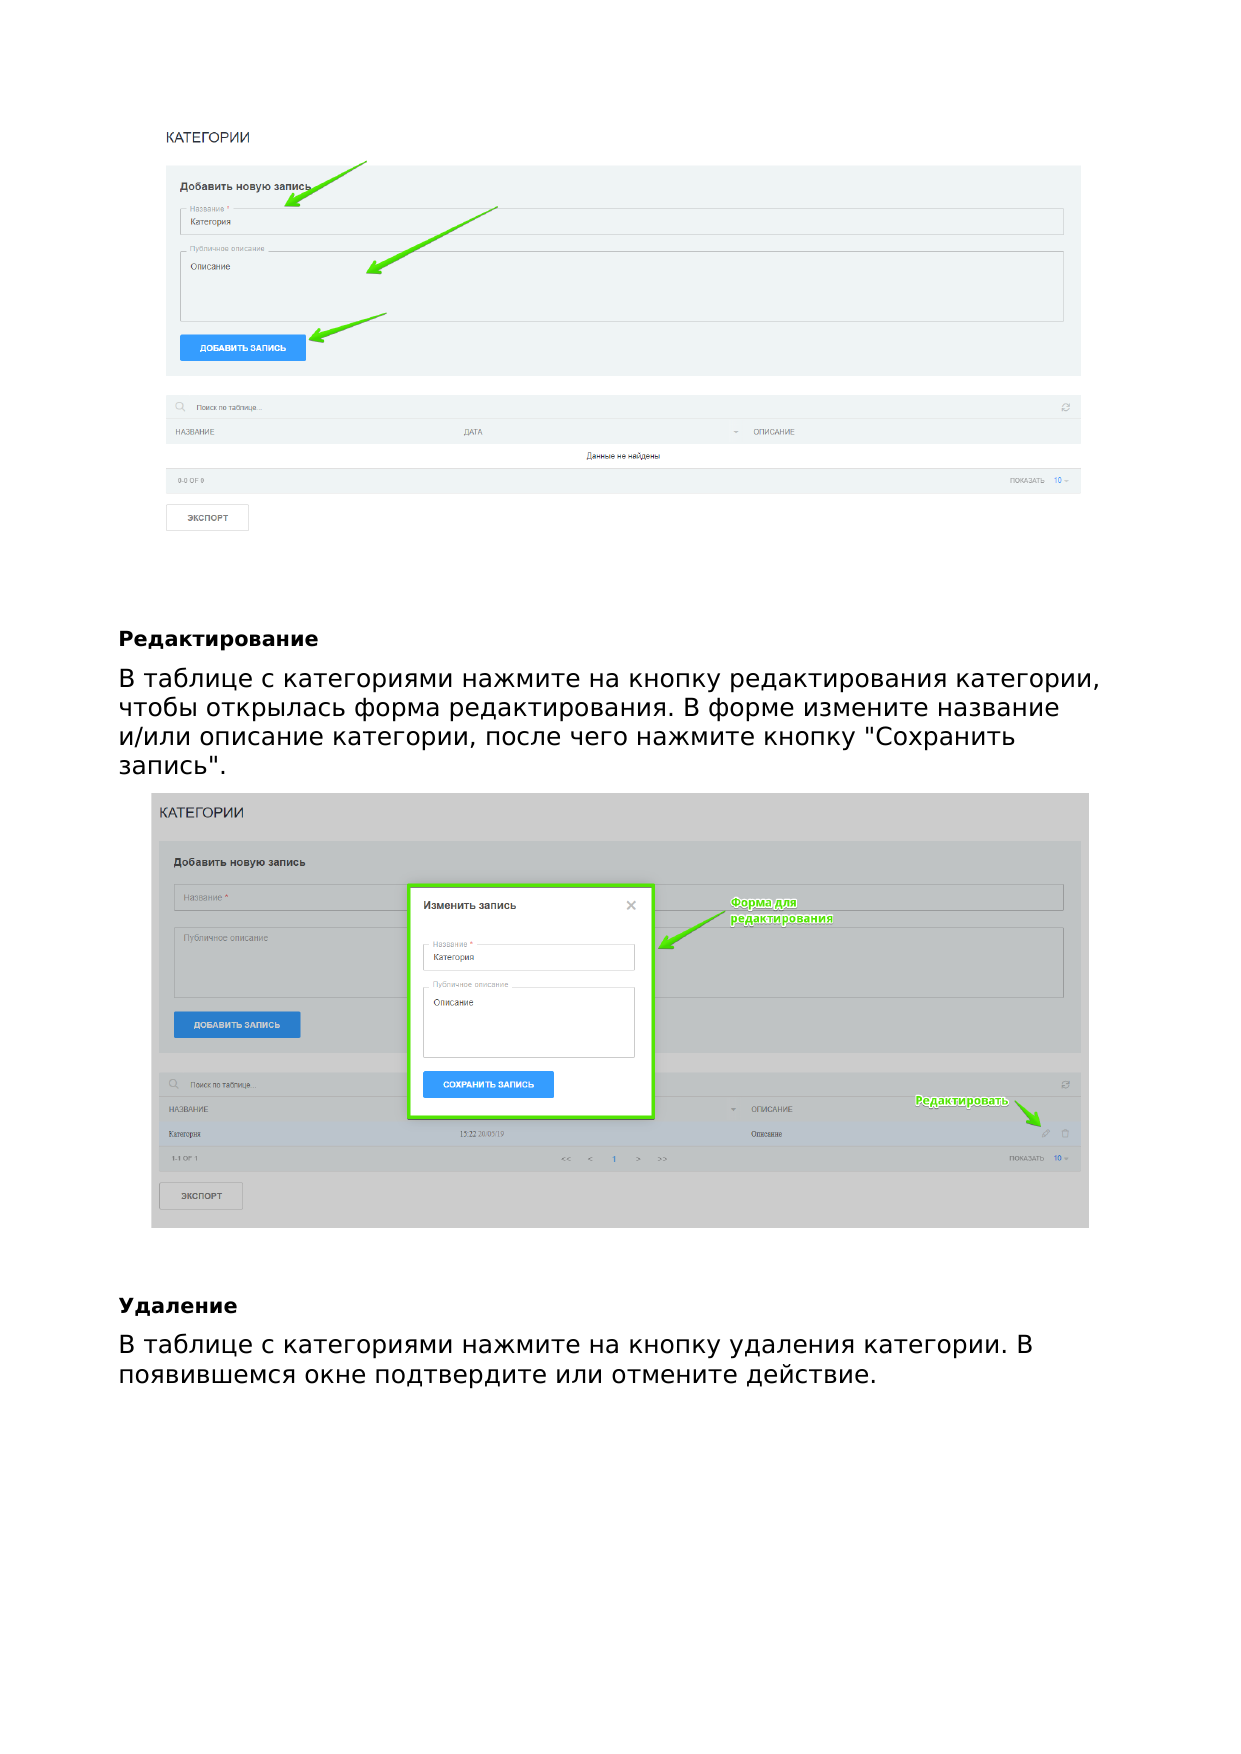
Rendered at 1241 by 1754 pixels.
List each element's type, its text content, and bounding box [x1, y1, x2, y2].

text В таблице с категориями нажмите на кнопку редактирования категории, чтобы открылась форма редактирования. В форме измените название и/или описание категории, после чего нажмите кнопку "Сохранить запись". [118, 664, 1122, 781]
text В таблице с категориями нажмите на кнопку удаления категории. В появившемся окне подтвердите или отмените действие. [118, 1331, 1122, 1389]
subtitle Редактирование [118, 627, 1122, 652]
subtitle Удаление [118, 1294, 1122, 1318]
picture [151, 793, 1089, 1228]
picture [151, 118, 1089, 561]
